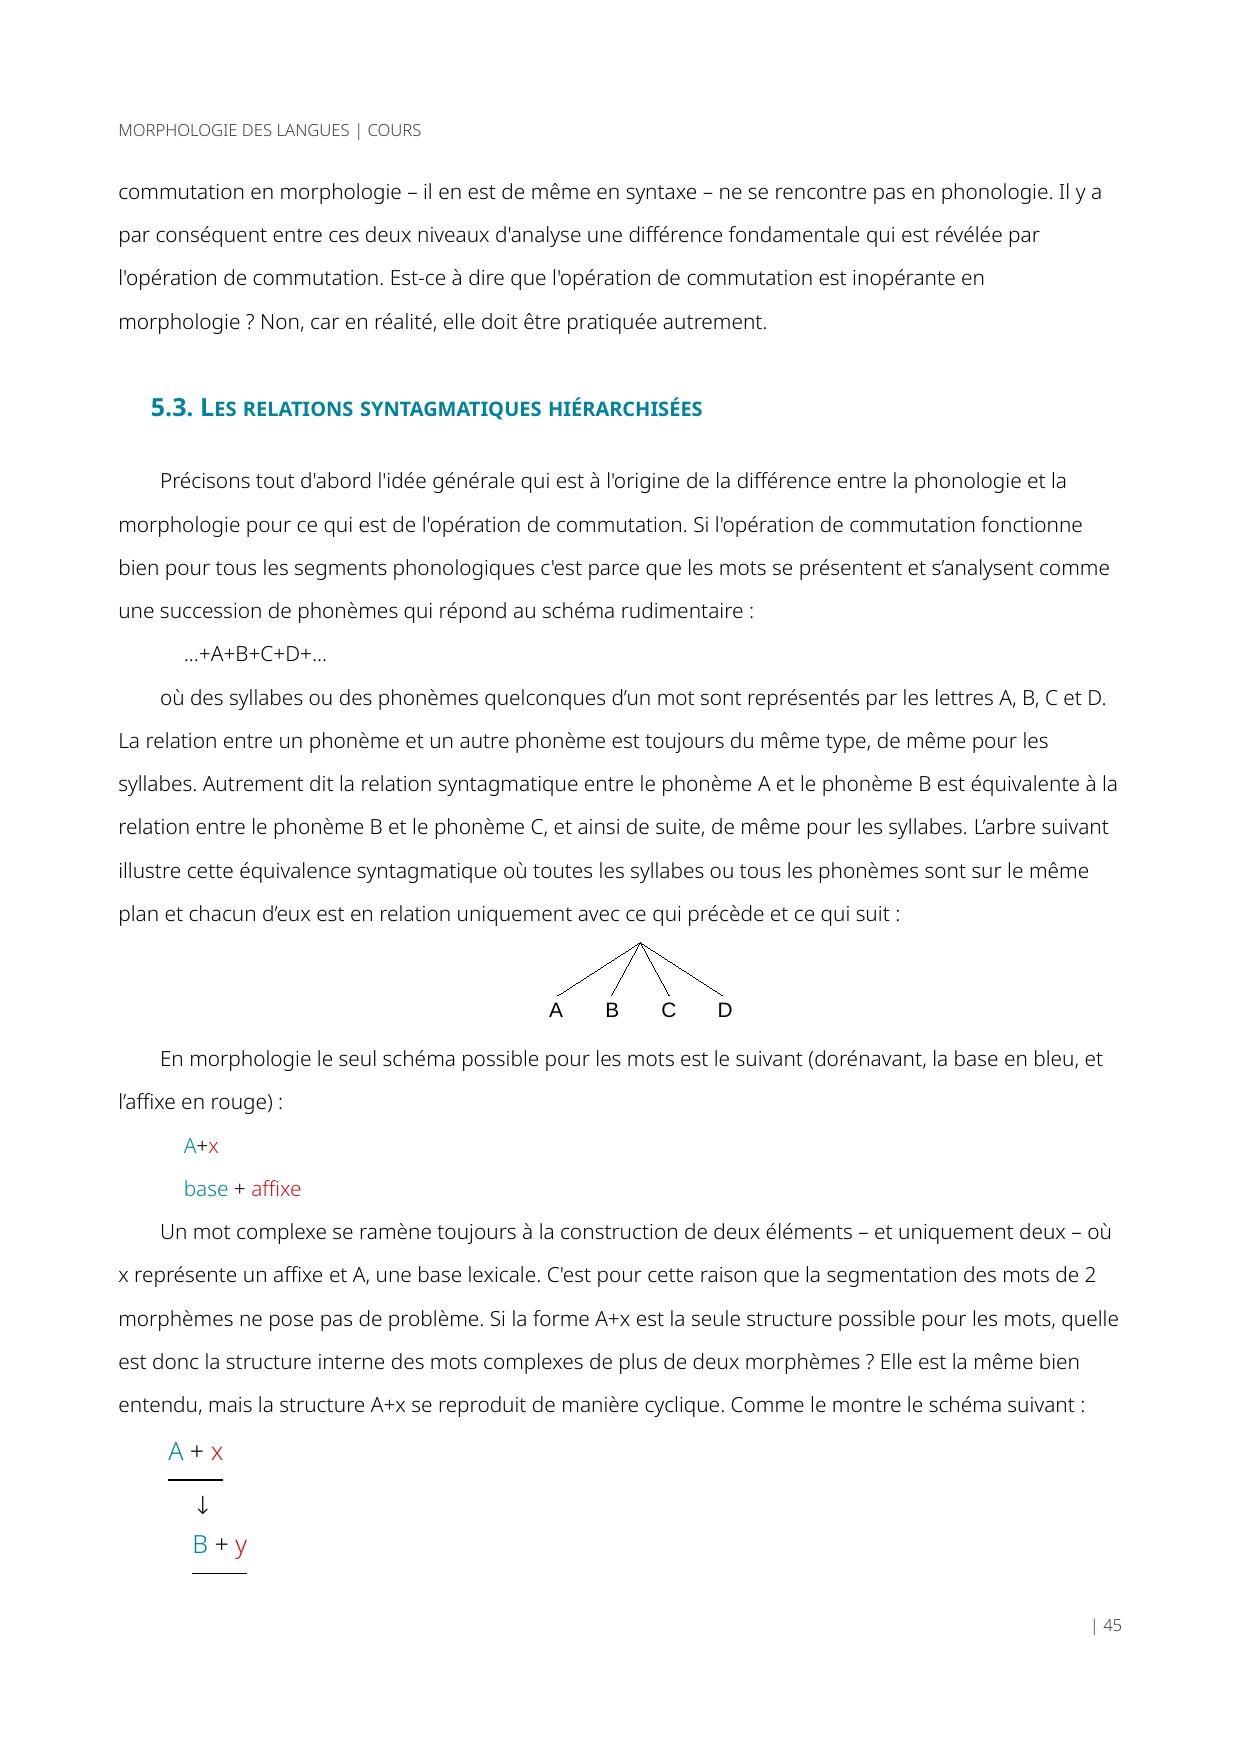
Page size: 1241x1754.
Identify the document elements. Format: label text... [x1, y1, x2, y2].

text Un mot complexe se ramène toujours à la construction de deux éléments – et uniquement deux – où x représente un affixe et A, une base lexicale. C'est pour cette raison que la segmentation des mots de 2 morphèmes ne pose pas de problème. Si la forme A+x est la seule structure possible pour les mots, quelle est donc la structure interne des mots complexes de plus de deux morphèmes ? Elle est la même bien entendu, mais la structure A+x se reproduit de manière cyclique. Comme le montre le schéma suivant : [118, 1217, 1122, 1418]
text commutation en morphologie – il en est de même en syntaxe – ne se rencontre pas en phonologie. Il y a par conséquent entre ces deux niveaux d'analyse une différence fondamentale qui est révélée par l'opération de commutation. Est-ce à dire que l'opération de commutation est inopérante en morphologie ? Non, car en réalité, elle doit être pratiquée autrement. [118, 177, 1122, 335]
subtitle Les relations syntagmatiques hiérarchisées [148, 387, 1093, 427]
text B + y [118, 1527, 1122, 1574]
text A + x [118, 1433, 1122, 1481]
text Précisons tout d'abord l'idée générale qui est à l'origine de la différence entre la phonologie et la morphologie pour ce qui est de l'opération de commutation. Si l'opération de commutation fonctionne bien pour tous les segments phonologiques c'est parce que les mots se présentent et s’analysent comme une succession de phonèmes qui répond au schéma rudimentaire : [118, 467, 1122, 625]
text A+x [142, 1131, 1122, 1159]
text base + affixe [142, 1174, 1122, 1202]
text où des syllabes ou des phonèmes quelconques d’un mot sont représentés par les lettres A, B, C et D. La relation entre un phonème et un autre phonème est toujours du même type, de même pour les syllabes. Autrement dit la relation syntagmatique entre le phonème A et le phonème B est équivalente à la relation entre le phonème B et le phonème C, et ainsi de suite, de même pour les syllabes. L’arbre suivant illustre cette équivalence syntagmatique où toutes les syllabes ou tous les phonèmes sont sur le même plan et chacun d’eux est en relation uniquement avec ce qui précède et ce qui suit : [118, 683, 1122, 927]
text ...+A+B+C+D+... [142, 639, 1122, 668]
text En morphologie le seul schéma possible pour les mots est le suivant (dorénavant, la base en bleu, et l’affixe en rouge) : [118, 1044, 1122, 1116]
text ↓ [118, 1488, 1122, 1522]
